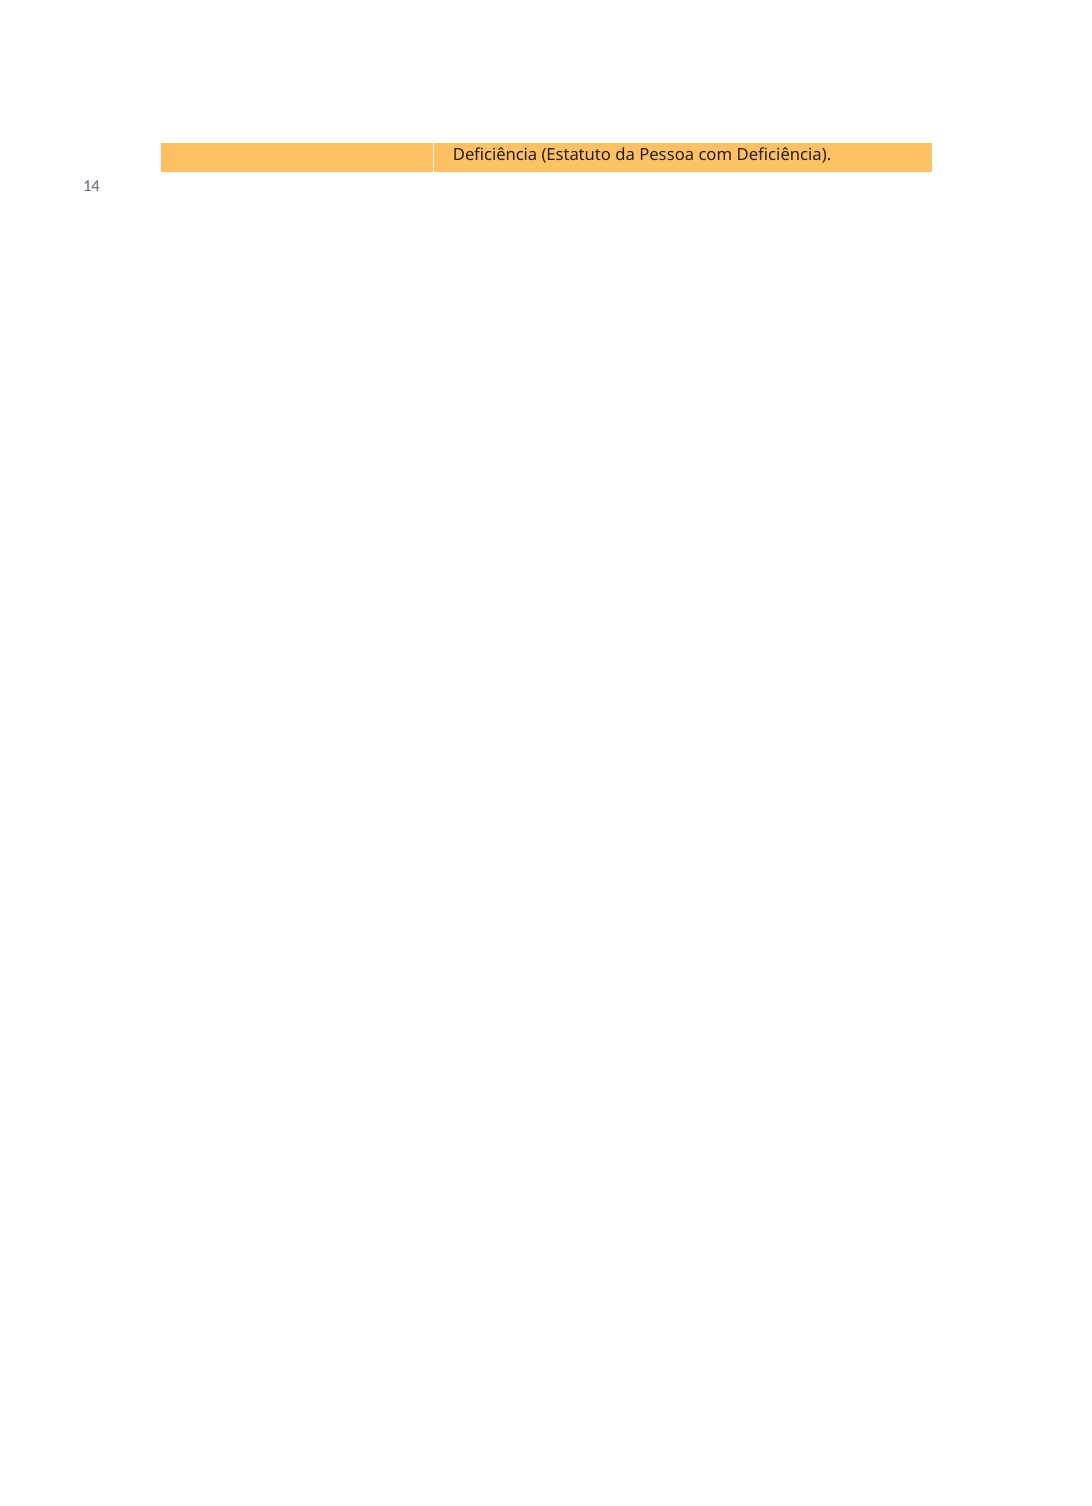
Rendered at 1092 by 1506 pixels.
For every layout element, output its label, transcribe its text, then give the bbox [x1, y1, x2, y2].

text 14 [83, 175, 1023, 196]
table_cell Decreto nº 9.405, de 2018 [161, 143, 433, 172]
table_cell Dispõe sobre o tratamento diferenciado, simplificado e favorecido às microempresas e às empresas de pequeno porte, previsto no art. 122 da Lei nº 13.146, de 6 de julho de 2015 – Lei Brasileira de Inclusão da Pessoa com Deficiência (Estatuto da Pessoa com Deficiência). [434, 143, 932, 172]
